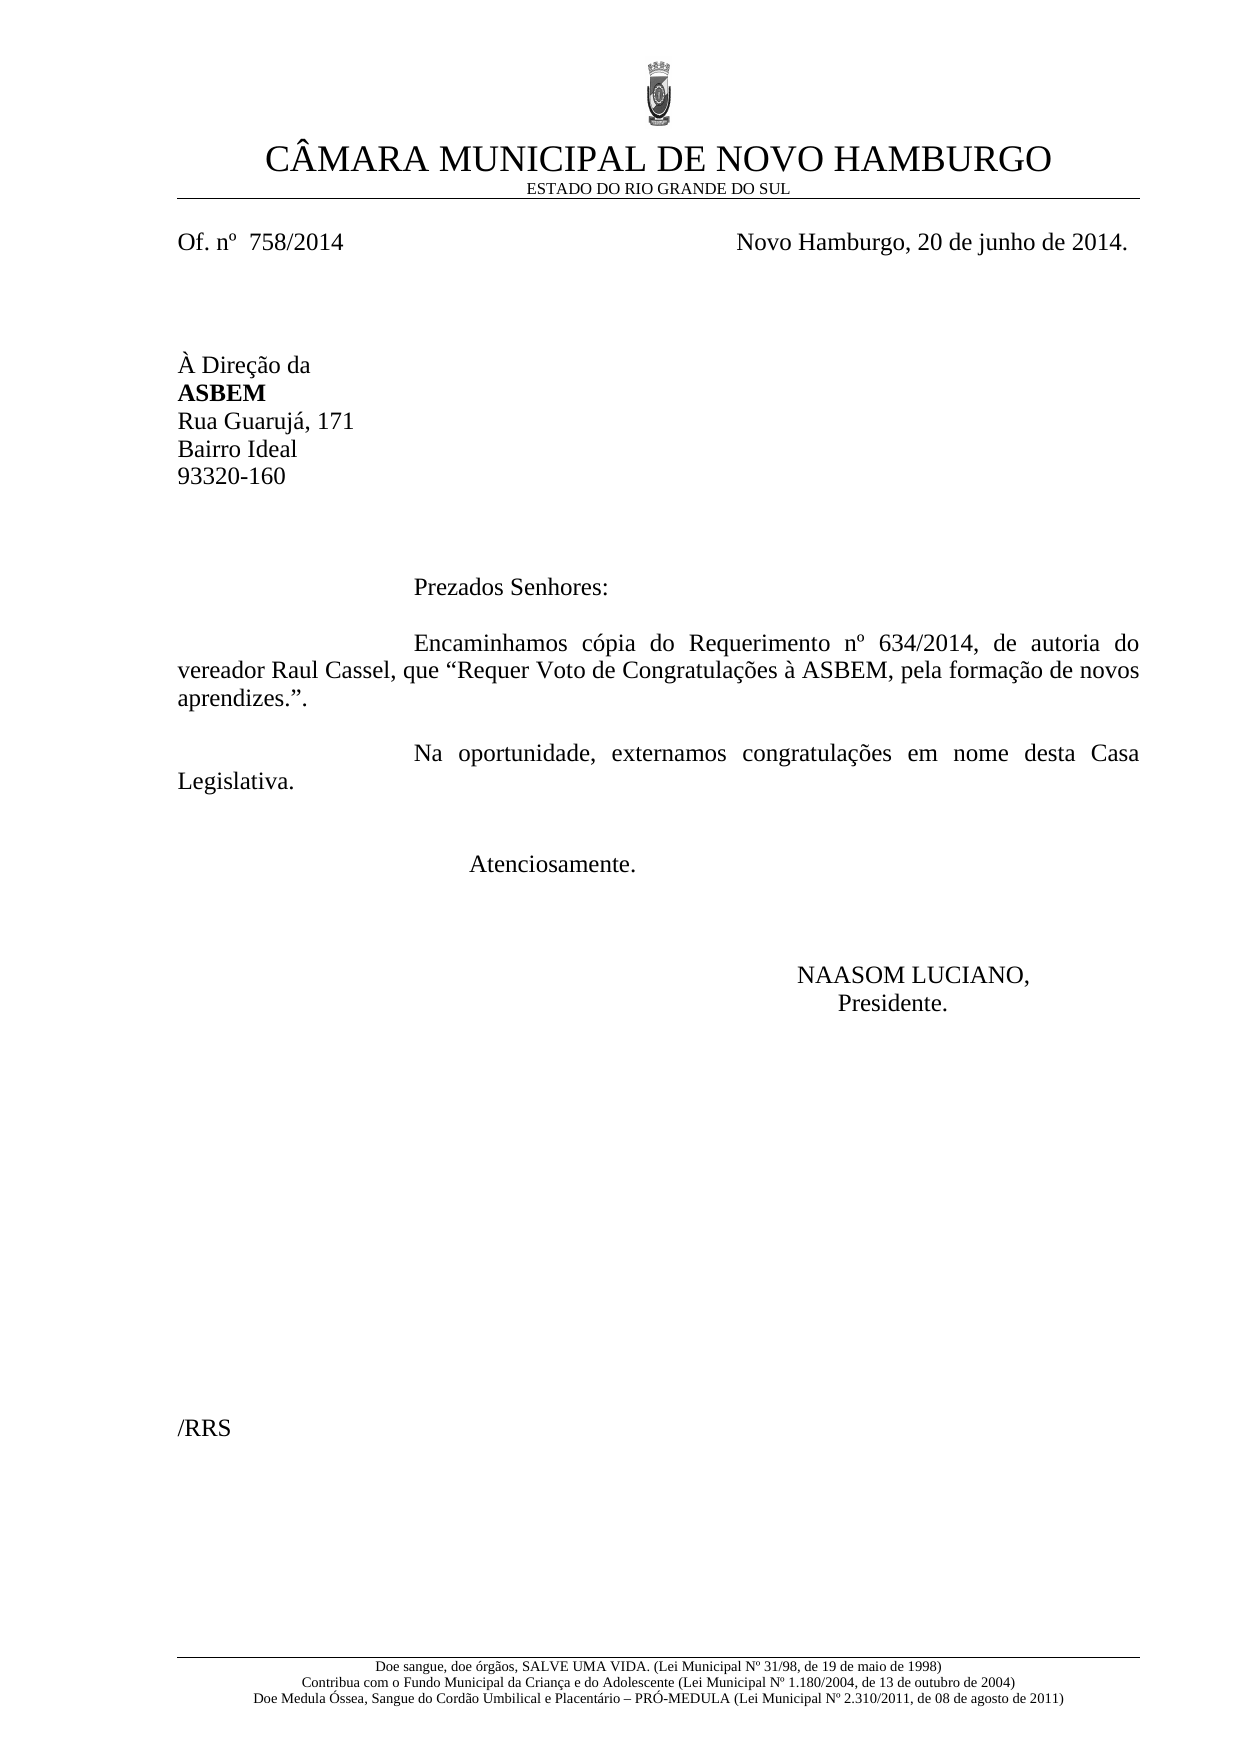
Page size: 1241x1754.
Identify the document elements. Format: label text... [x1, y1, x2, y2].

text Presidente. [838, 989, 1140, 1017]
text Atenciosamente. [177, 850, 1140, 878]
text ASBEM [177, 379, 1140, 407]
text Rua Guarujá, 171 [177, 407, 1140, 435]
text /RRS [177, 1414, 1140, 1442]
text Prezados Senhores: [177, 573, 1140, 601]
text Na oportunidade, externamos congratulações em nome desta Casa Legislativa. [177, 739, 1140, 795]
text Encaminhamos cópia do Requerimento nº 634/2014, de autoria do vereador Raul Cassel, que “Requer Voto de Congratulações à ASBEM, pela formação de novos aprendizes.”. [177, 629, 1140, 712]
text À Direção da [177, 352, 1140, 379]
text Bairro Ideal [177, 435, 1140, 462]
text Of. nº 758/2014 Novo Hamburgo, 20 de junho de 2014. [177, 228, 1140, 256]
text NAASOM LUCIANO, [797, 961, 1140, 989]
text 93320-160 [177, 462, 1140, 490]
